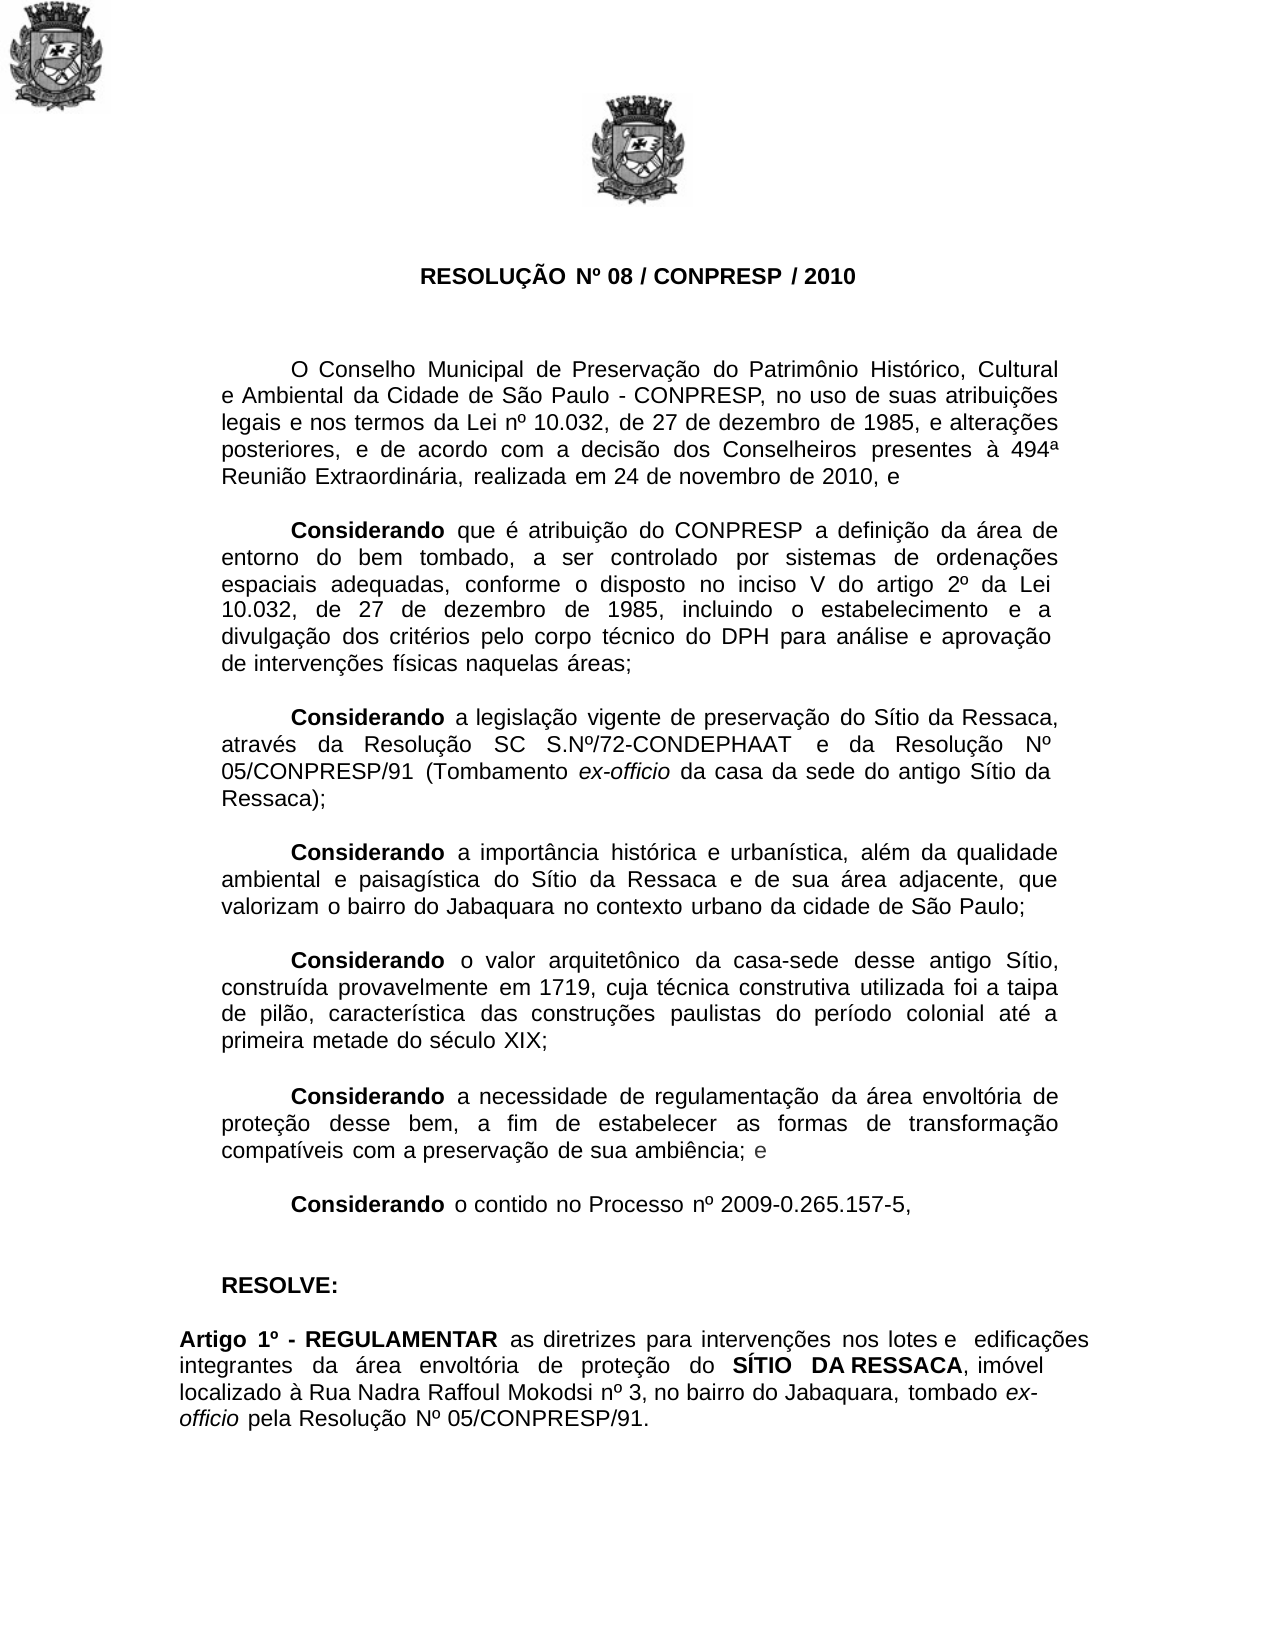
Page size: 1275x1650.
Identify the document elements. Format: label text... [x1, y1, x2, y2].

text Considerando a importância histórica e urbanística, além da qualidade ambiental e paisagística do Sítio da Ressaca e de sua área adjacente, que valorizam o bairro do Jabaquara no contexto urbano da cidade de São Paulo; [221, 839, 1058, 919]
text 10.032, de 27 de dezembro de 1985, incluindo o estabelecimento e a [221, 598, 1096, 623]
text Considerando a legislação vigente de preservação do Sítio da Ressaca, através da Resolução SC S.Nº/72-CONDEPHAAT e da Resolução Nº [221, 704, 1058, 757]
text RESOLVE: [221, 1272, 1096, 1298]
text Considerando o contido no Processo nº 2009-0.265.157-5, [291, 1191, 1096, 1217]
text Considerando o valor arquitetônico da casa-sede desse antigo Sítio, construída provavelmente em 1719, cuja técnica construtiva utilizada foi a taipa de pilão, característica das construções paulistas do período colonial até a primeira metade do século XIX; [221, 947, 1059, 1054]
text Artigo 1º - REGULAMENTAR as diretrizes para intervenções nos lotes e edificações integrantes da área envoltória de proteção do SÍTIO DA RESSACA, imóvel localizado à Rua Nadra Raffoul Mokodsi nº 3, no bairro do Jabaquara, tombado ex-officio pela Resolução Nº 05/CONPRESP/91. [179, 1326, 1096, 1431]
text divulgação dos critérios pelo corpo técnico do DPH para análise e aprovação de intervenções físicas naquelas áreas; [221, 623, 1058, 676]
text Considerando que é atribuição do CONPRESP a definição da área de entorno do bem tombado, a ser controlado por sistemas de ordenações espaciais adequadas, conforme o disposto no inciso V do artigo 2º da Lei [221, 517, 1059, 597]
text Considerando a necessidade de regulamentação da área envoltória de proteção desse bem, a fim de estabelecer as formas de transformação compatíveis com a preservação de sua ambiência; e [221, 1083, 1059, 1163]
text O Conselho Municipal de Preservação do Patrimônio Histórico, Cultural e Ambiental da Cidade de São Paulo - CONPRESP, no uso de suas atribuições legais e nos termos da Lei nº 10.032, de 27 de dezembro de 1985, e alterações posteriores, e de acordo com a decisão dos Conselheiros presentes à 494ª Reunião Extraordinária, realizada em 24 de novembro de 2010, e [221, 356, 1059, 489]
text Ressaca); [221, 785, 1096, 811]
picture [582, 93, 693, 207]
picture [0, 0, 111, 114]
text 05/CONPRESP/91 (Tombamento ex-officio da casa da sede do antigo Sítio da [221, 758, 1096, 784]
text RESOLUÇÃO Nº 08 / CONPRESP / 2010 [414, 263, 861, 289]
